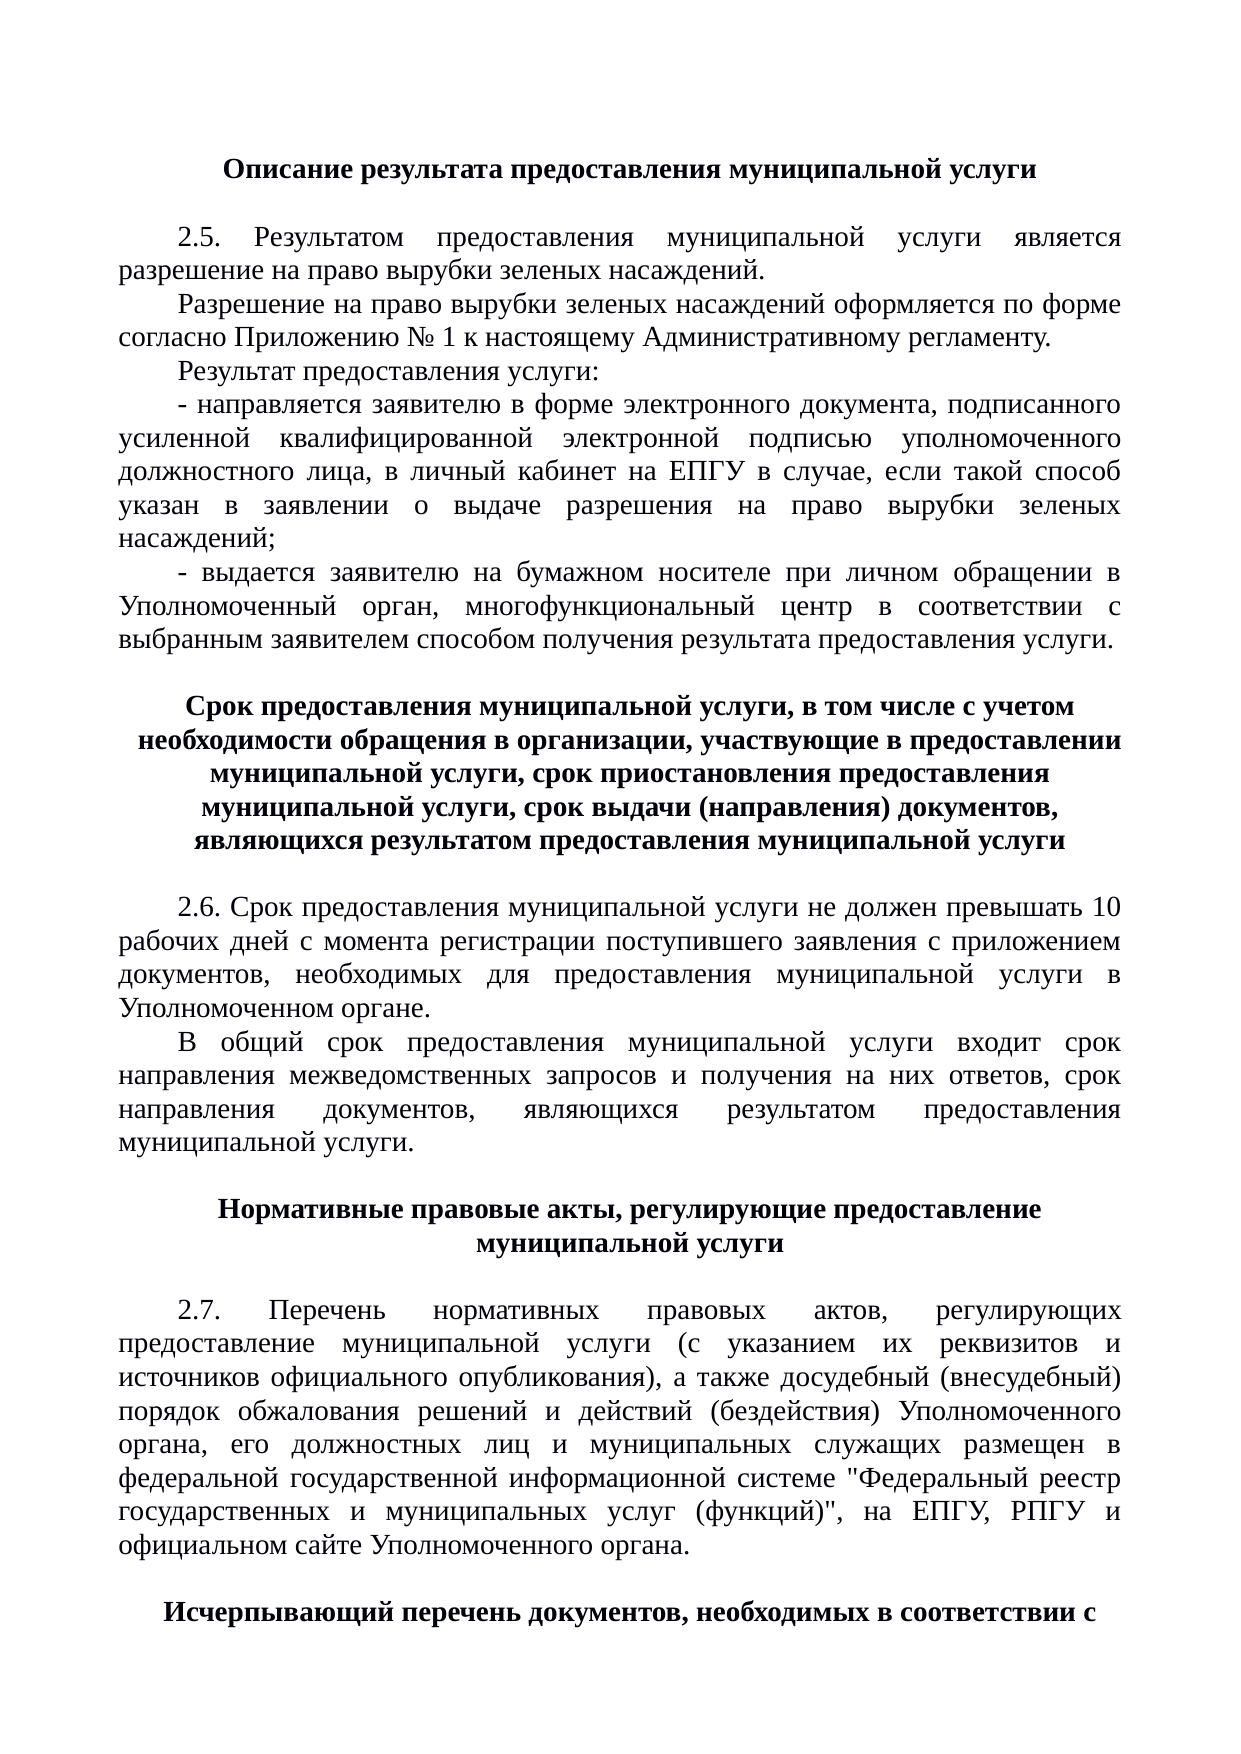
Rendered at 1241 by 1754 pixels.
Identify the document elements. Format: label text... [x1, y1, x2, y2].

subtitle Описание результата предоставления муниципальной услуги [138, 152, 1122, 185]
text Разрешение на право вырубки зеленых насаждений оформляется по форме согласно Приложению № 1 к настоящему Административному регламенту. [118, 286, 1122, 353]
subtitle Срок предоставления муниципальной услуги, в том числе с учетом необходимости обращения в организации, участвующие в предоставлении муниципальной услуги, срок приостановления предоставления муниципальной услуги, срок выдачи (направления) документов, являющихся результатом предоставления муниципальной услуги [138, 688, 1122, 856]
text Результат предоставления услуги: [118, 353, 1122, 386]
text - направляется заявителю в форме электронного документа, подписанного усиленной квалифицированной электронной подписью уполномоченного должностного лица, в личный кабинет на ЕПГУ в случае, если такой способ указан в заявлении о выдаче разрешения на право вырубки зеленых насаждений; [118, 386, 1122, 554]
text 2.6. Срок предоставления муниципальной услуги не должен превышать 10 рабочих дней с момента регистрации поступившего заявления с приложением документов, необходимых для предоставления муниципальной услуги в Уполномоченном органе. [118, 889, 1122, 1024]
text - выдается заявителю на бумажном носителе при личном обращении в Уполномоченный орган, многофункциональный центр в соответствии с выбранным заявителем способом получения результата предоставления услуги. [118, 554, 1122, 655]
subtitle Исчерпывающий перечень документов, необходимых в соответствии с [138, 1594, 1122, 1627]
subtitle Нормативные правовые акты, регулирующие предоставление муниципальной услуги [138, 1191, 1122, 1258]
text 2.7. Перечень нормативных правовых актов, регулирующих предоставление муниципальной услуги (с указанием их реквизитов и источников официального опубликования), а также досудебный (внесудебный) порядок обжалования решений и действий (бездействия) Уполномоченного органа, его должностных лиц и муниципальных служащих размещен в федеральной государственной информационной системе "Федеральный реестр государственных и муниципальных услуг (функций)", на ЕПГУ, РПГУ и официальном сайте Уполномоченного органа. [118, 1292, 1122, 1560]
text В общий срок предоставления муниципальной услуги входит срок направления межведомственных запросов и получения на них ответов, срок направления документов, являющихся результатом предоставления муниципальной услуги. [118, 1024, 1122, 1158]
text 2.5. Результатом предоставления муниципальной услуги является разрешение на право вырубки зеленых насаждений. [118, 219, 1122, 286]
